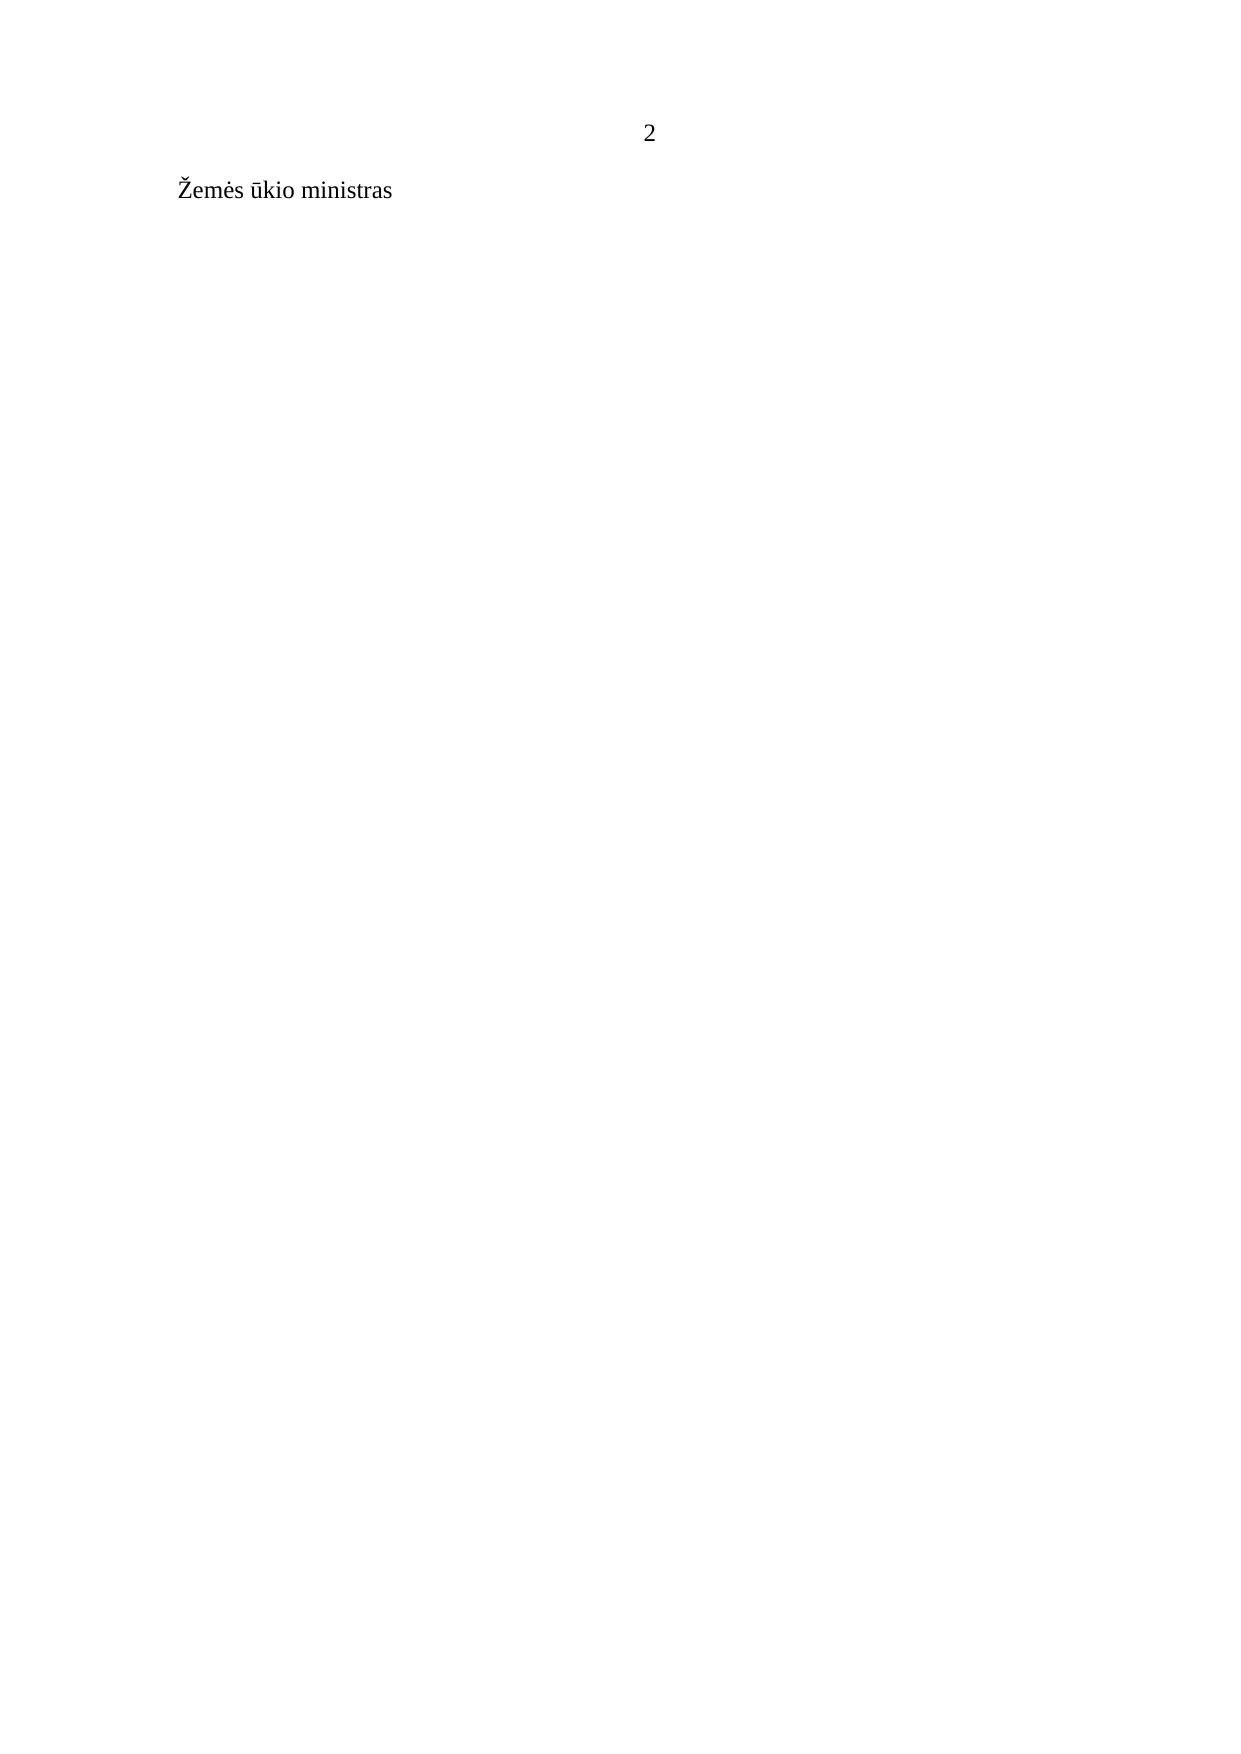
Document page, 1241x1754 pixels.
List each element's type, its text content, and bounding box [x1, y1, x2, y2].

text Žemės ūkio ministras [177, 176, 1122, 204]
